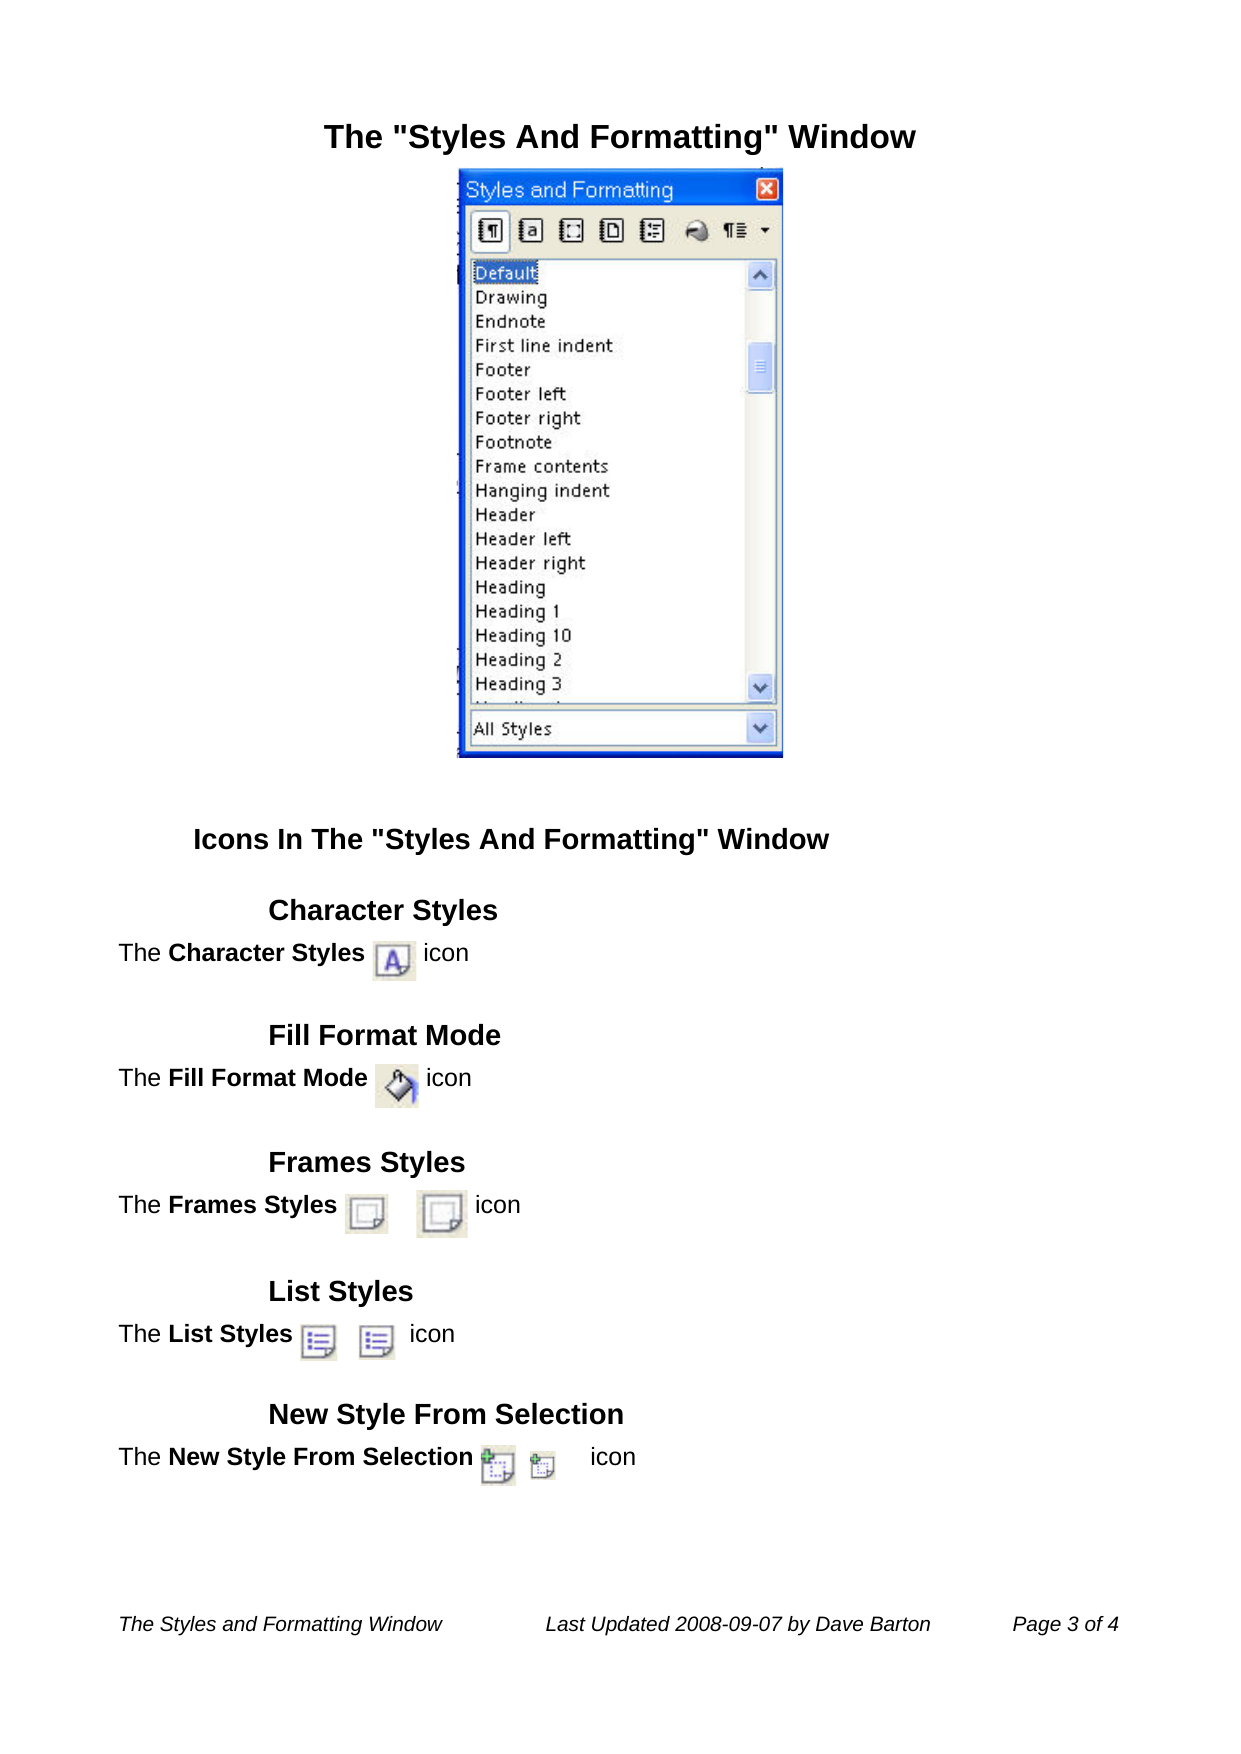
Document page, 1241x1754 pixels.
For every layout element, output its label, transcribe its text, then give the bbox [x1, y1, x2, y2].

picture [344, 1194, 389, 1234]
subtitle The "Styles And Formatting" Window [118, 118, 1122, 155]
text The New Style From Selection icon [118, 1443, 1122, 1485]
text The Frames Styles [118, 1191, 416, 1237]
picture [530, 1451, 556, 1480]
subtitle New Style From Selection [268, 1398, 1122, 1430]
text icon [468, 1191, 1122, 1237]
picture [456, 167, 784, 758]
subtitle Frames Styles [268, 1146, 1122, 1178]
subtitle Icons In The "Styles And Formatting" Window [193, 823, 1122, 856]
picture [416, 1190, 468, 1238]
picture [300, 1324, 338, 1361]
picture [372, 941, 417, 981]
text The List Styles icon [118, 1320, 1122, 1360]
picture [375, 1064, 419, 1108]
text The Fill Format Mode icon [118, 1063, 1122, 1108]
text The Character Styles icon [118, 938, 1122, 981]
picture [480, 1445, 517, 1486]
picture [358, 1325, 396, 1360]
subtitle Character Styles [268, 893, 1122, 926]
subtitle Fill Format Mode [268, 1018, 1122, 1051]
subtitle List Styles [268, 1275, 1122, 1307]
